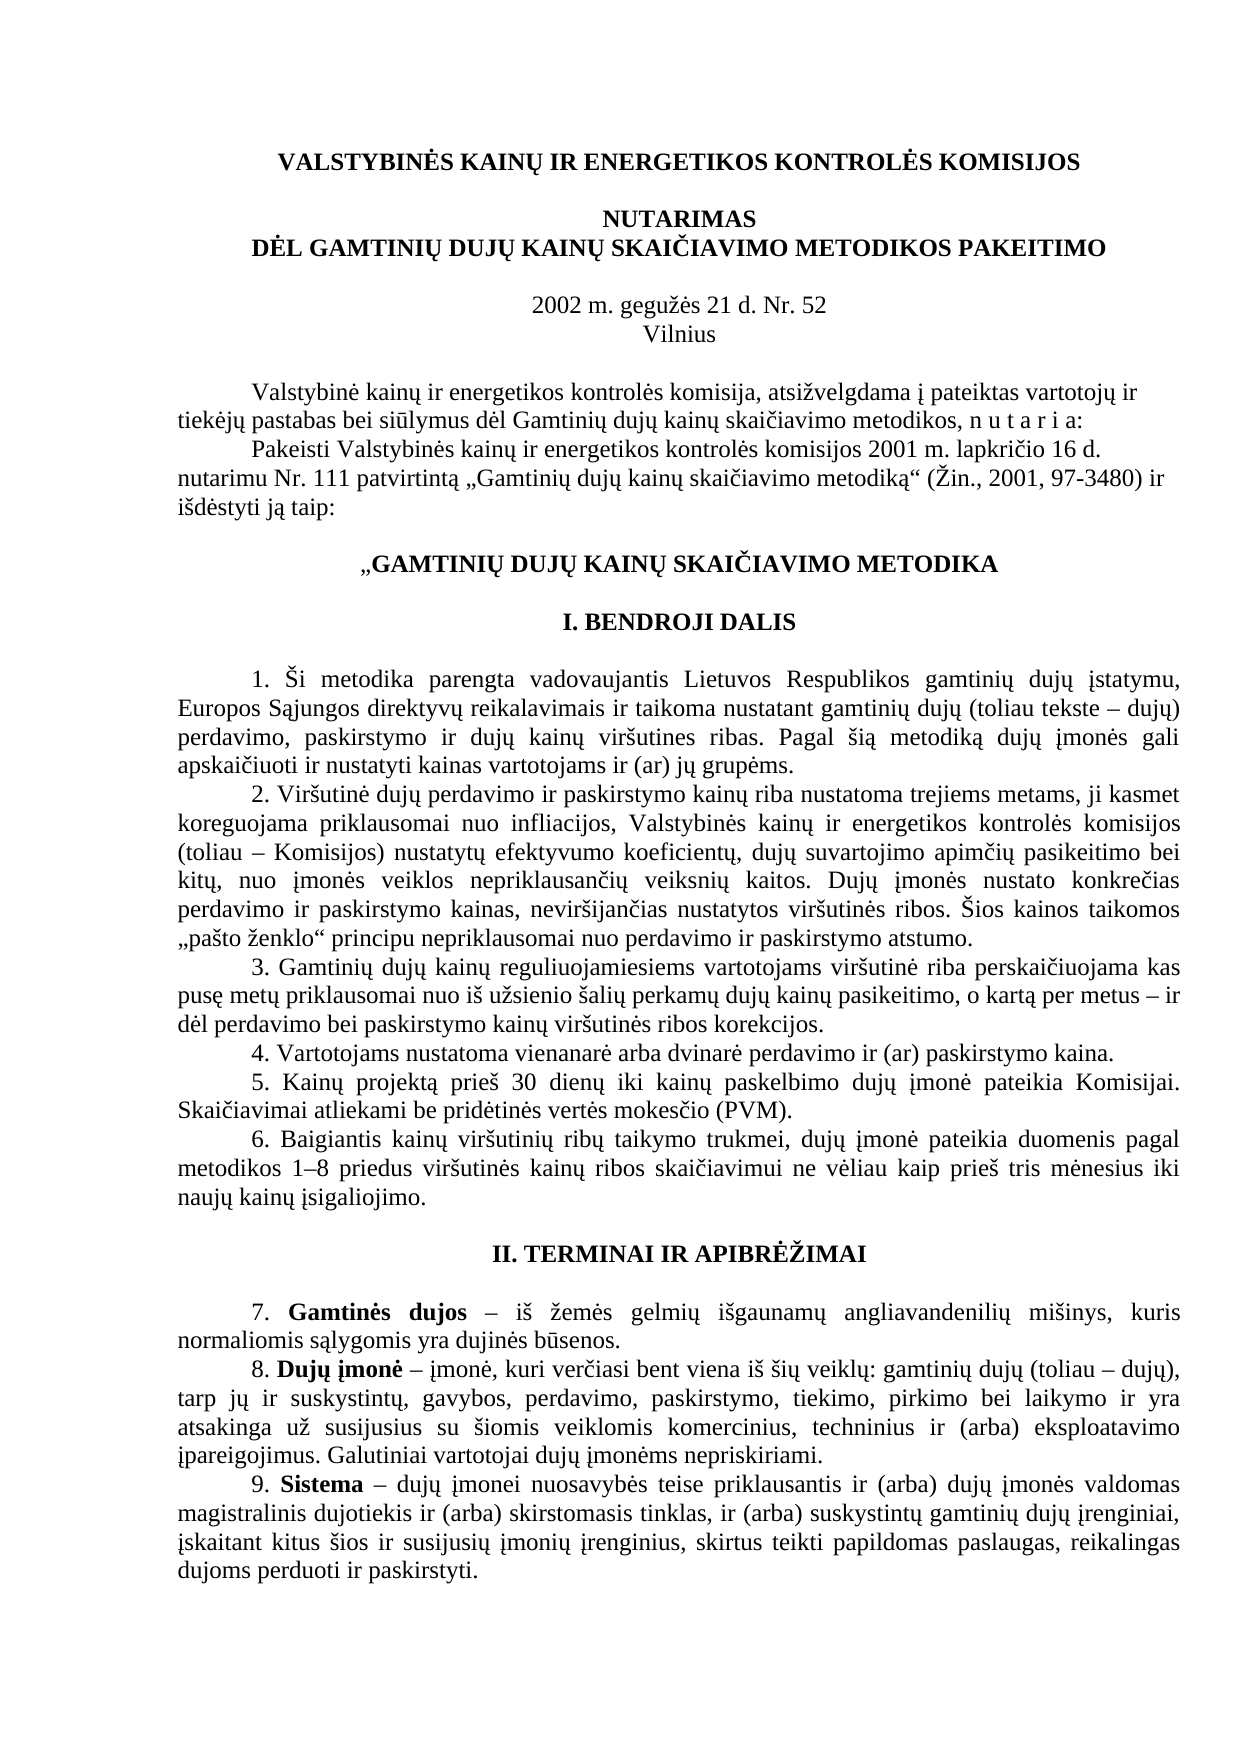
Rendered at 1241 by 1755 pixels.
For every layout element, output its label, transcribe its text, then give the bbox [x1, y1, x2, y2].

text 6. Baigiantis kainų viršutinių ribų taikymo trukmei, dujų įmonė pateikia duomenis pagal metodikos 1–8 priedus viršutinės kainų ribos skaičiavimui ne vėliau kaip prieš tris mėnesius iki naujų kainų įsigaliojimo. [177, 1124, 1181, 1211]
text Valstybinė kainų ir energetikos kontrolės komisija, atsižvelgdama į pateiktas vartotojų ir tiekėjų pastabas bei siūlymus dėl Gamtinių dujų kainų skaičiavimo metodikos, nutaria: [177, 377, 1181, 434]
text 4. Vartotojams nustatoma vienanarė arba dvinarė perdavimo ir (ar) paskirstymo kaina. [177, 1038, 1181, 1067]
text II. TERMINAI IR APIBRĖŽIMAI [177, 1239, 1181, 1268]
text Pakeisti Valstybinės kainų ir energetikos kontrolės komisijos 2001 m. lapkričio 16 d. nutarimu Nr. 111 patvirtintą „Gamtinių dujų kainų skaičiavimo metodiką“ (Žin., 2001, 97-3480) ir išdėstyti ją taip: [177, 434, 1181, 521]
text DĖL GAMTINIŲ DUJŲ KAINŲ SKAIČIAVIMO METODIKOS PAKEITIMO [177, 233, 1181, 262]
text 5. Kainų projektą prieš 30 dienų iki kainų paskelbimo dujų įmonė pateikia Komisijai. Skaičiavimai atliekami be pridėtinės vertės mokesčio (PVM). [177, 1067, 1181, 1124]
text 9. Sistema – dujų įmonei nuosavybės teise priklausantis ir (arba) dujų įmonės valdomas magistralinis dujotiekis ir (arba) skirstomasis tinklas, ir (arba) suskystintų gamtinių dujų įrenginiai, įskaitant kitus šios ir susijusių įmonių įrenginius, skirtus teikti papildomas paslaugas, reikalingas dujoms perduoti ir paskirstyti. [177, 1469, 1181, 1584]
text 7. Gamtinės dujos – iš žemės gelmių išgaunamų angliavandenilių mišinys, kuris normaliomis sąlygomis yra dujinės būsenos. [177, 1297, 1181, 1354]
text 3. Gamtinių dujų kainų reguliuojamiesiems vartotojams viršutinė riba perskaičiuojama kas pusę metų priklausomai nuo iš užsienio šalių perkamų dujų kainų pasikeitimo, o kartą per metus – ir dėl perdavimo bei paskirstymo kainų viršutinės ribos korekcijos. [177, 952, 1181, 1038]
text VALSTYBINĖS KAINŲ IR ENERGETIKOS KONTROLĖS KOMISIJOS [177, 147, 1181, 176]
text I. BENDROJI DALIS [177, 607, 1181, 636]
text Vilnius [177, 319, 1181, 348]
text 8. Dujų įmonė – įmonė, kuri verčiasi bent viena iš šių veiklų: gamtinių dujų (toliau – dujų), tarp jų ir suskystintų, gavybos, perdavimo, paskirstymo, tiekimo, pirkimo bei laikymo ir yra atsakinga už susijusius su šiomis veiklomis komercinius, techninius ir (arba) eksploatavimo įpareigojimus. Galutiniai vartotojai dujų įmonėms nepriskiriami. [177, 1354, 1181, 1469]
text „GAMTINIŲ DUJŲ KAINŲ SKAIČIAVIMO METODIKA [177, 549, 1181, 578]
text NUTARIMAS [177, 204, 1181, 233]
text 1. Ši metodika parengta vadovaujantis Lietuvos Respublikos gamtinių dujų įstatymu, Europos Sąjungos direktyvų reikalavimais ir taikoma nustatant gamtinių dujų (toliau tekste – dujų) perdavimo, paskirstymo ir dujų kainų viršutines ribas. Pagal šią metodiką dujų įmonės gali apskaičiuoti ir nustatyti kainas vartotojams ir (ar) jų grupėms. [177, 664, 1181, 779]
text 2002 m. gegužės 21 d. Nr. 52 [177, 291, 1181, 319]
text 2. Viršutinė dujų perdavimo ir paskirstymo kainų riba nustatoma trejiems metams, ji kasmet koreguojama priklausomai nuo infliacijos, Valstybinės kainų ir energetikos kontrolės komisijos (toliau – Komisijos) nustatytų efektyvumo koeficientų, dujų suvartojimo apimčių pasikeitimo bei kitų, nuo įmonės veiklos nepriklausančių veiksnių kaitos. Dujų įmonės nustato konkrečias perdavimo ir paskirstymo kainas, neviršijančias nustatytos viršutinės ribos. Šios kainos taikomos „pašto ženklo“ principu nepriklausomai nuo perdavimo ir paskirstymo atstumo. [177, 779, 1181, 952]
